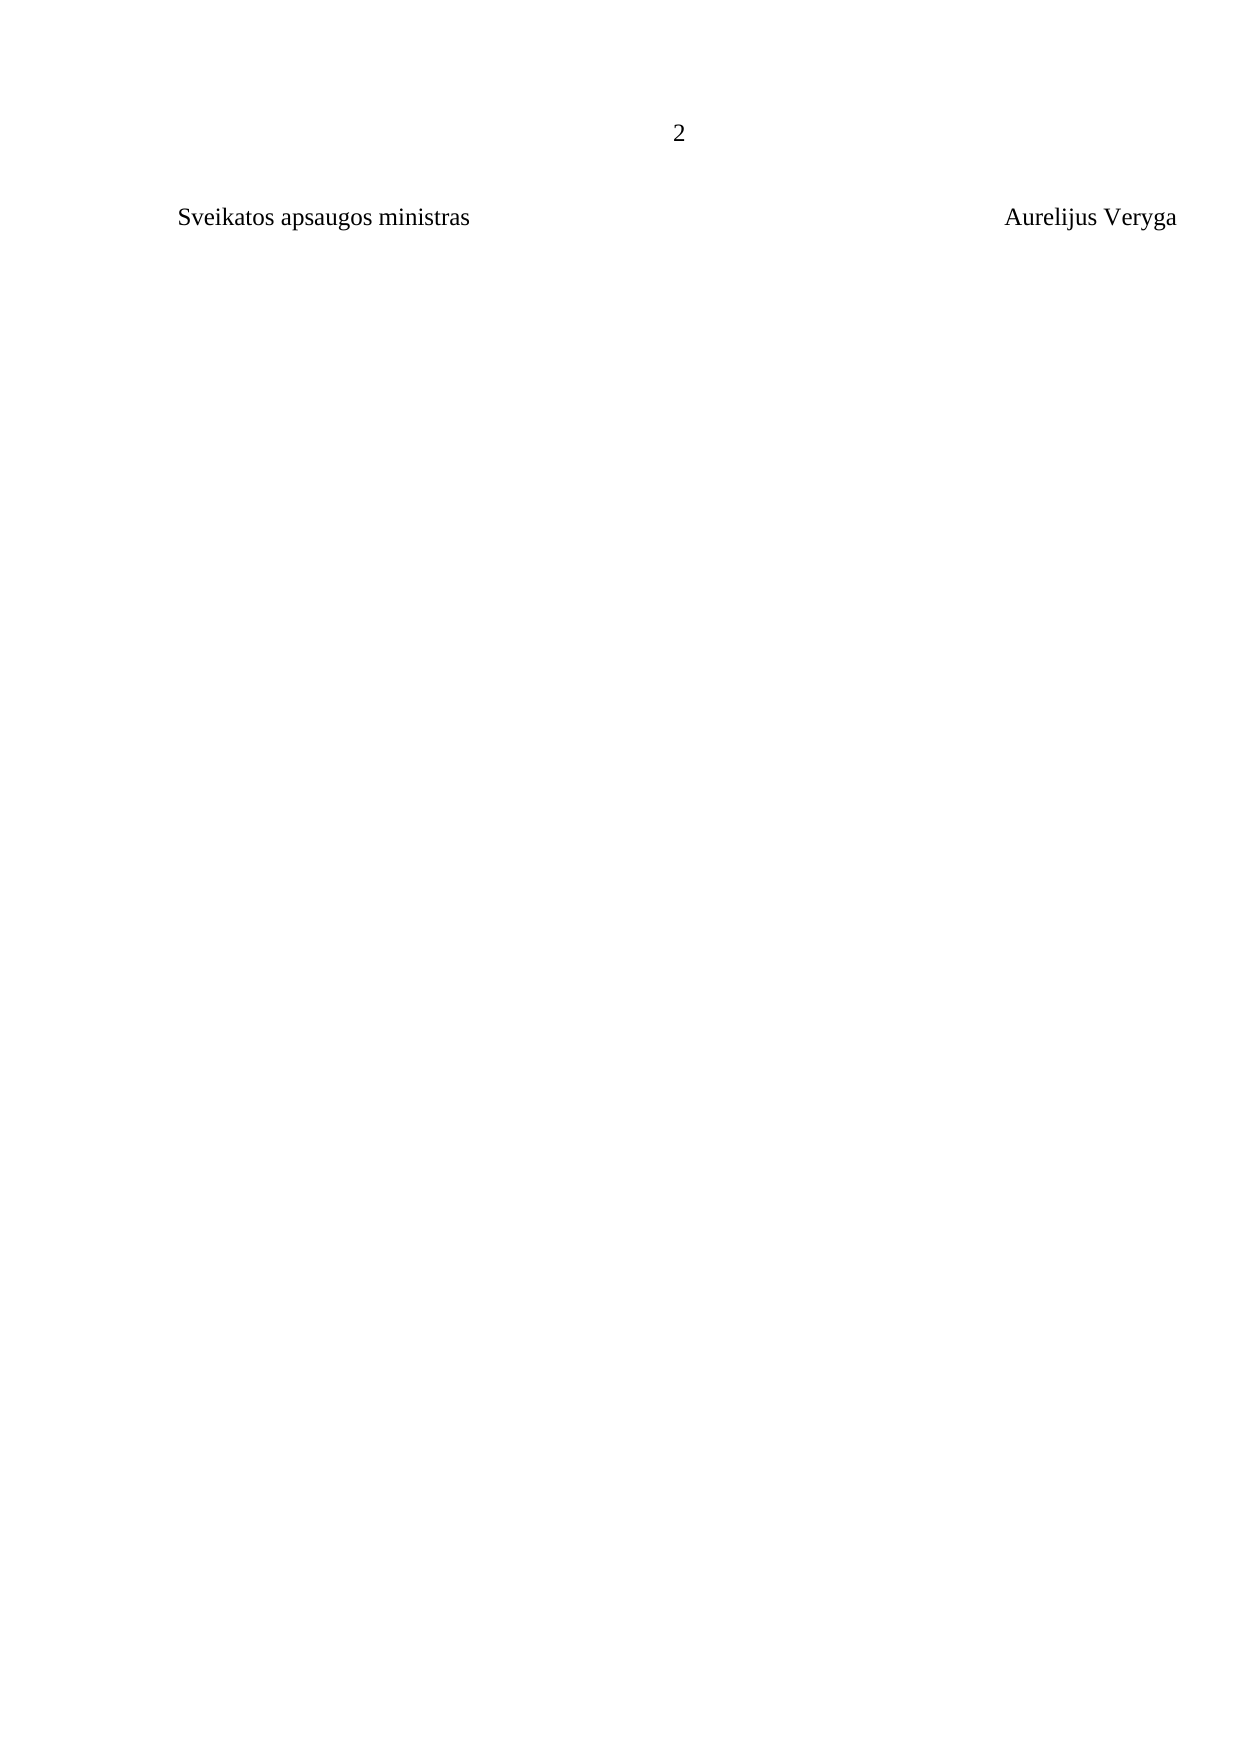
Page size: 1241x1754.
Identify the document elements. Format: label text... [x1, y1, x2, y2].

text Sveikatos apsaugos ministras Aurelijus Veryga [177, 202, 1181, 231]
